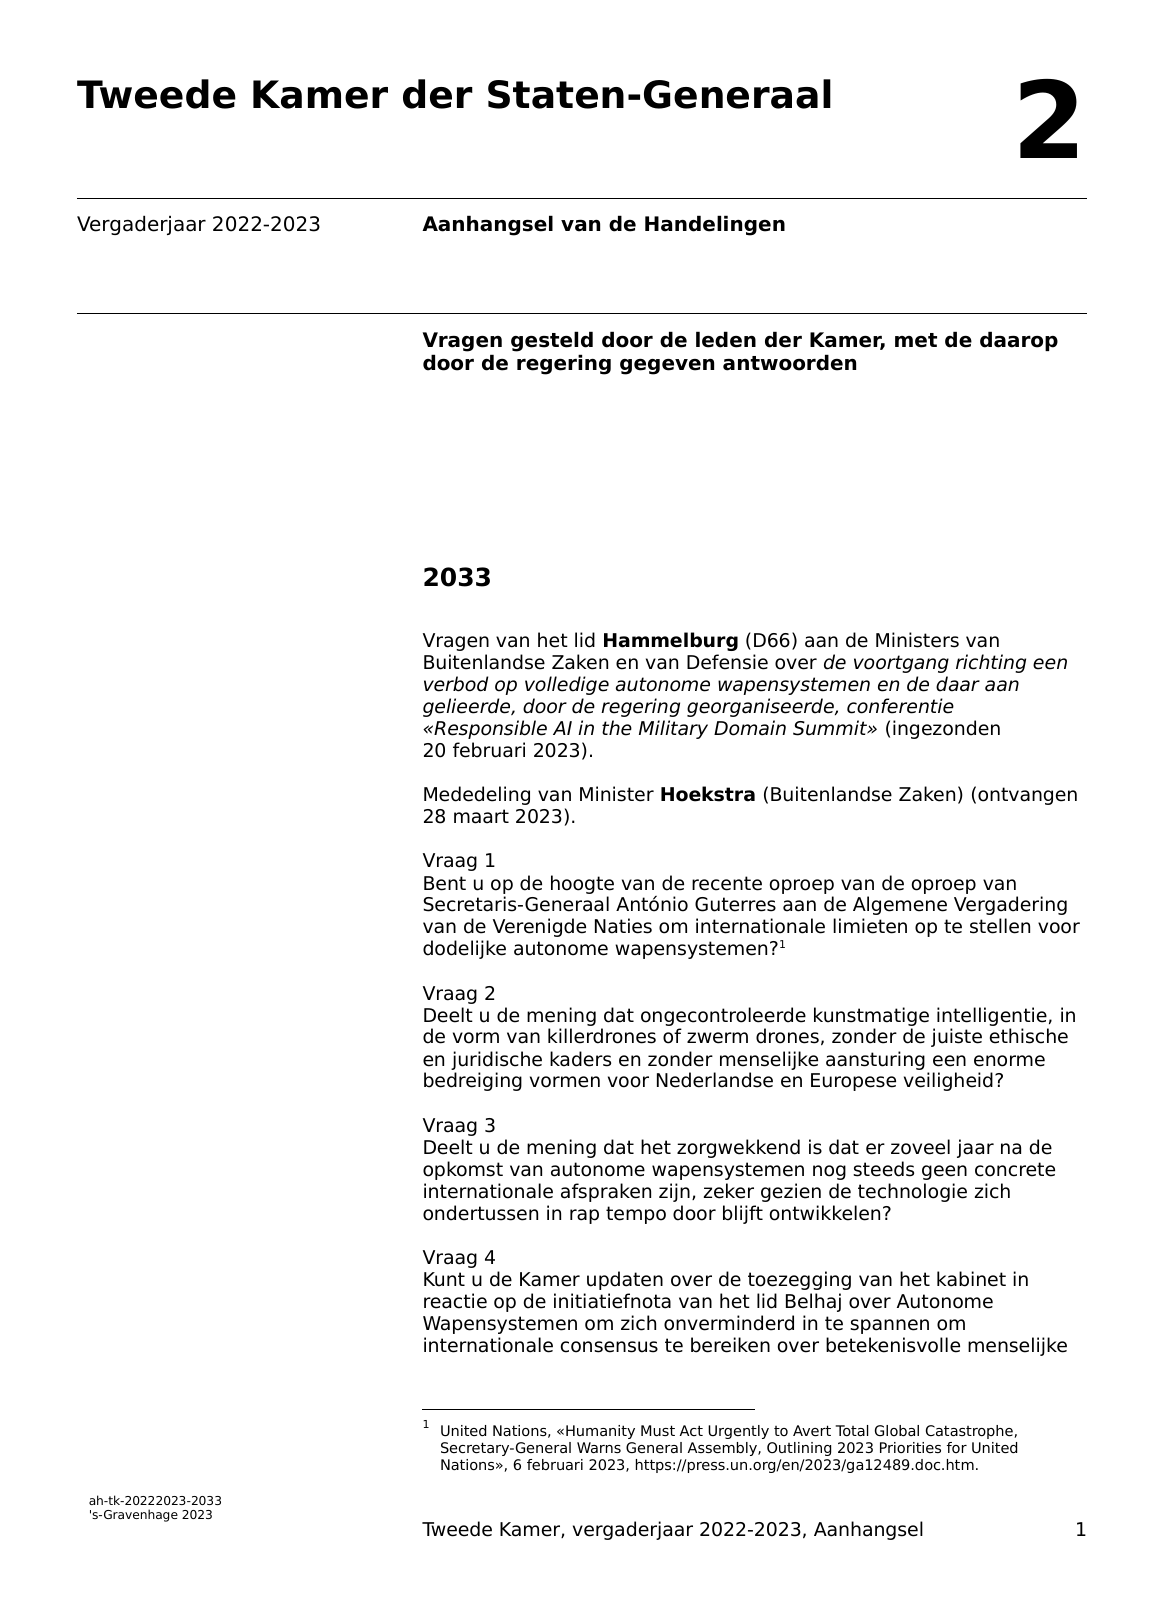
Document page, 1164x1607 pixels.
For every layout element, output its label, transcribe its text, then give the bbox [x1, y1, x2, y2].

text Vragen van het lid Hammelburg (D66) aan de Ministers van Buitenlandse Zaken en van Defensie over de voortgang richting een verbod op volledige autonome wapensystemen en de daar aan gelieerde, door de regering georganiseerde, conferentie «Responsible AI in the Military Domain Summit» (ingezonden 20 februari 2023). [422, 630, 1087, 762]
text Vraag 3 [422, 1114, 1087, 1137]
table_cell Aanhangsel van de Handelingen [422, 199, 1087, 313]
table_header Tweede Kamer der Staten-Generaal [77, 59, 886, 198]
table_header 2 [886, 59, 1087, 198]
text Kunt u de Kamer updaten over de toezegging van het kabinet in reactie op de initiatiefnota van het lid Belhaj over Autonome Wapensystemen om zich onverminderd in te spannen om internationale consensus te bereiken over betekenisvolle menselijke [422, 1269, 1087, 1357]
text Deelt u de mening dat het zorgwekkend is dat er zoveel jaar na de opkomst van autonome wapensystemen nog steeds geen concrete internationale afspraken zijn, zeker gezien de technologie zich ondertussen in rap tempo door blijft ontwikkelen? [422, 1137, 1087, 1224]
text 2033 [422, 563, 1087, 592]
text Vraag 2 [422, 982, 1087, 1004]
table_cell Vragen gesteld door de leden der Kamer, met de daarop door de regering gegeven antwoorden [422, 314, 1087, 375]
table_cell Vergaderjaar 2022-2023 [77, 199, 422, 313]
text Bent u op de hoogte van de recente oproep van de oproep van Secretaris-Generaal António Guterres aan de Algemene Vergadering van de Verenigde Naties om internationale limieten op te stellen voor dodelijke autonome wapensystemen? [422, 872, 1087, 960]
text ah-tk-20222023-2033 [88, 1494, 323, 1508]
text Vraag 4 [422, 1247, 1087, 1269]
text Mededeling van Minister Hoekstra (Buitenlandse Zaken) (ontvangen 28 maart 2023). [422, 784, 1087, 828]
text Deelt u de mening dat ongecontroleerde kunstmatige intelligentie, in de vorm van killerdrones of zwerm drones, zonder de juiste ethische en juridische kaders en zonder menselijke aansturing een enorme bedreiging vormen voor Nederlandse en Europese veiligheid? [422, 1004, 1087, 1092]
text 's-Gravenhage 2023 [88, 1508, 323, 1522]
text Vraag 1 [422, 850, 1087, 872]
table_cell [77, 314, 422, 375]
text United Nations, «Humanity Must Act Urgently to Avert Total Global Catastrophe, Secretary-General Warns General Assembly, Outlining 2023 Priorities for United Nations», 6 februari 2023, https://press.un.org/en/2023/ga12489.doc.htm. [422, 1418, 1087, 1474]
